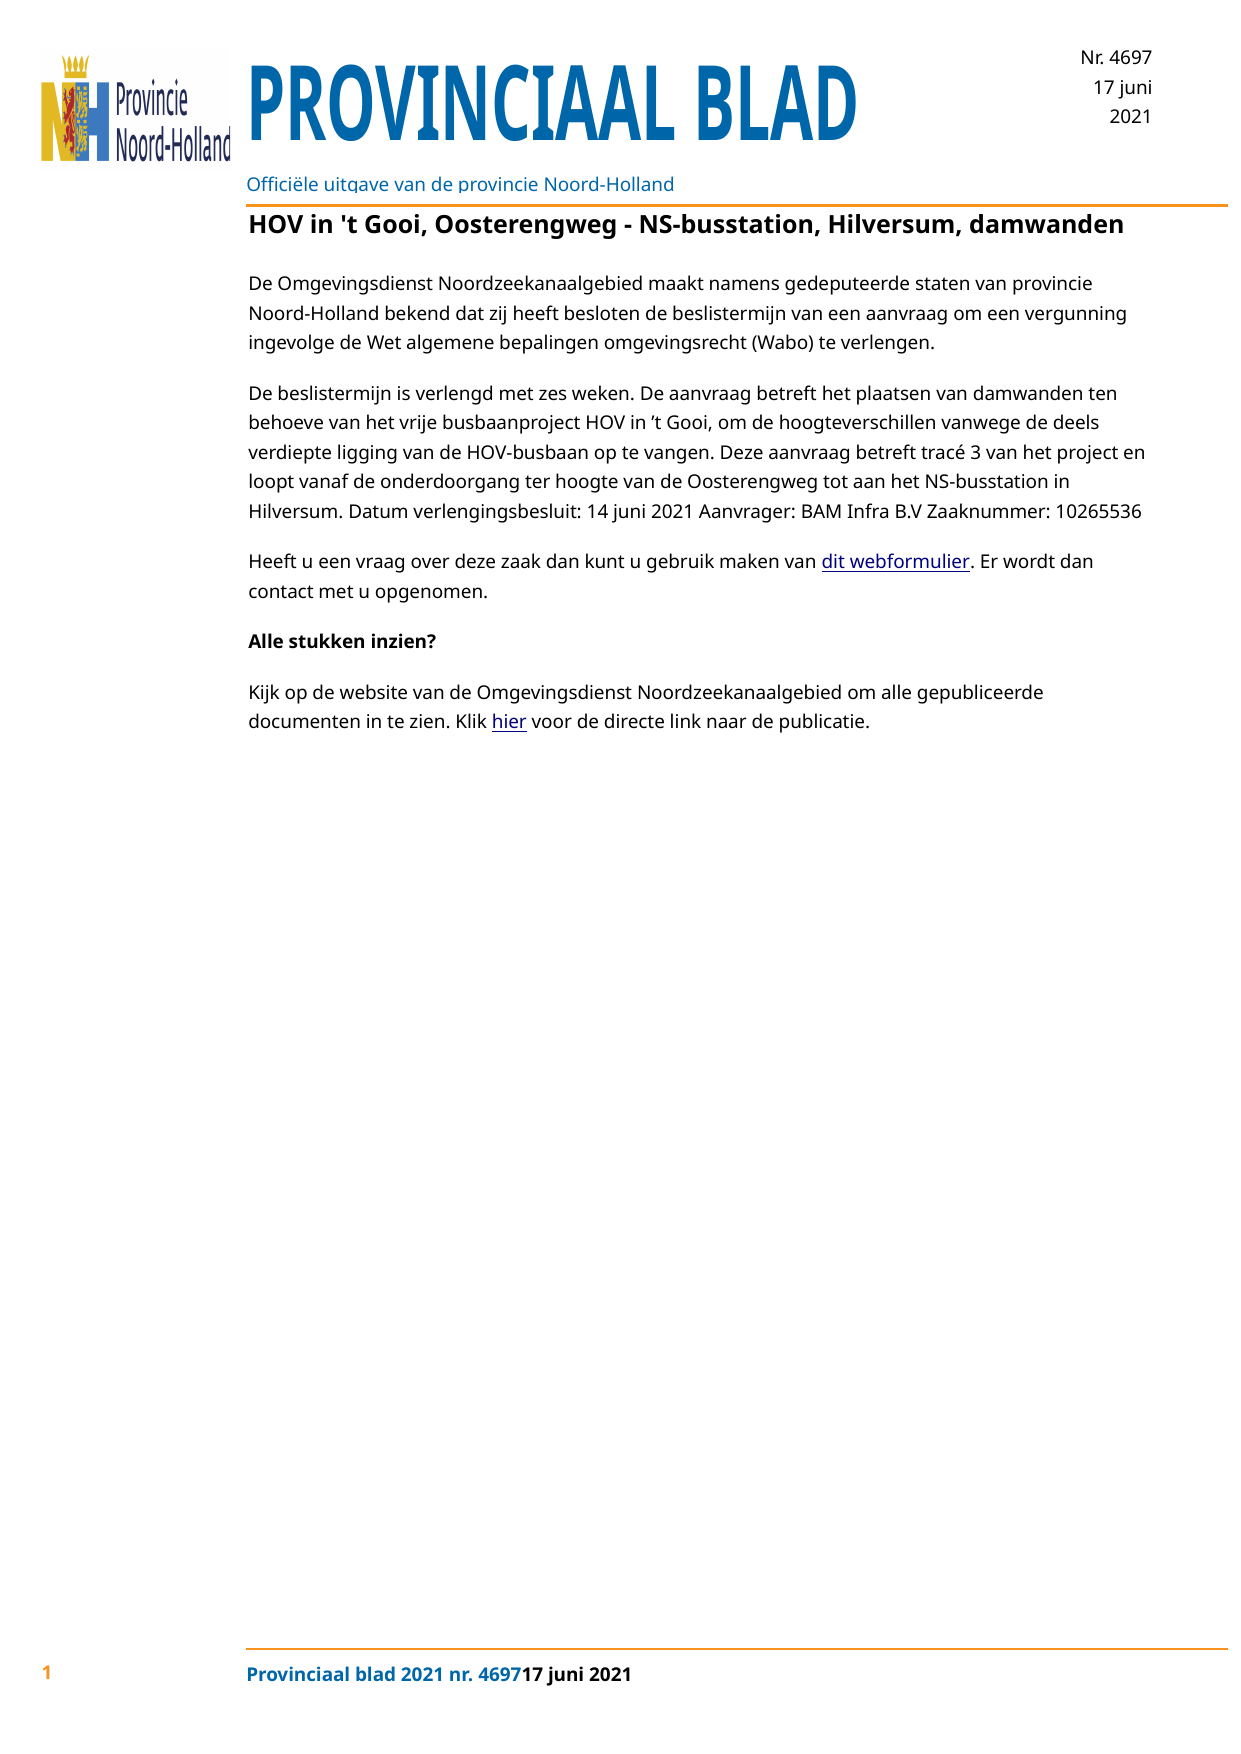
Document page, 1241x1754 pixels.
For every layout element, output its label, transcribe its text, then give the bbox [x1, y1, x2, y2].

text Alle stukken inzien? [248, 629, 1152, 654]
text De Omgevingsdienst Noordzeekanaalgebied maakt namens gedeputeerde staten van provincie Noord-Holland bekend dat zij heeft besloten de beslistermijn van een aanvraag om een vergunning ingevolge de Wet algemene bepalingen omgevingsrecht (Wabo) te verlengen. [248, 270, 1152, 355]
text HOV in 't Gooi, Oosterengweg - NS-busstation, Hilversum, damwanden [248, 207, 1152, 241]
text De beslistermijn is verlengd met zes weken. De aanvraag betreft het plaatsen van damwanden ten behoeve van het vrije busbaanproject HOV in ’t Gooi, om de hoogteverschillen vanwege de deels verdiepte ligging van de HOV-busbaan op te vangen. Deze aanvraag betreft tracé 3 van het project en loopt vanaf de onderdoorgang ter hoogte van de Oosterengweg tot aan het NS-busstation in Hilversum. Datum verlengingsbesluit: 14 juni 2021 Aanvrager: BAM Infra B.V Zaaknummer: 10265536 [248, 380, 1152, 524]
text Kijk op de website van de Omgevingsdienst Noordzeekanaalgebied om alle gepubliceerde documenten in te zien. Klik hier voor de directe link naar de publicatie. [248, 679, 1152, 734]
text Heeft u een vraag over deze zaak dan kunt u gebruik maken van dit webformulier. Er wordt dan contact met u opgenomen. [248, 549, 1152, 604]
picture [41, 47, 231, 172]
